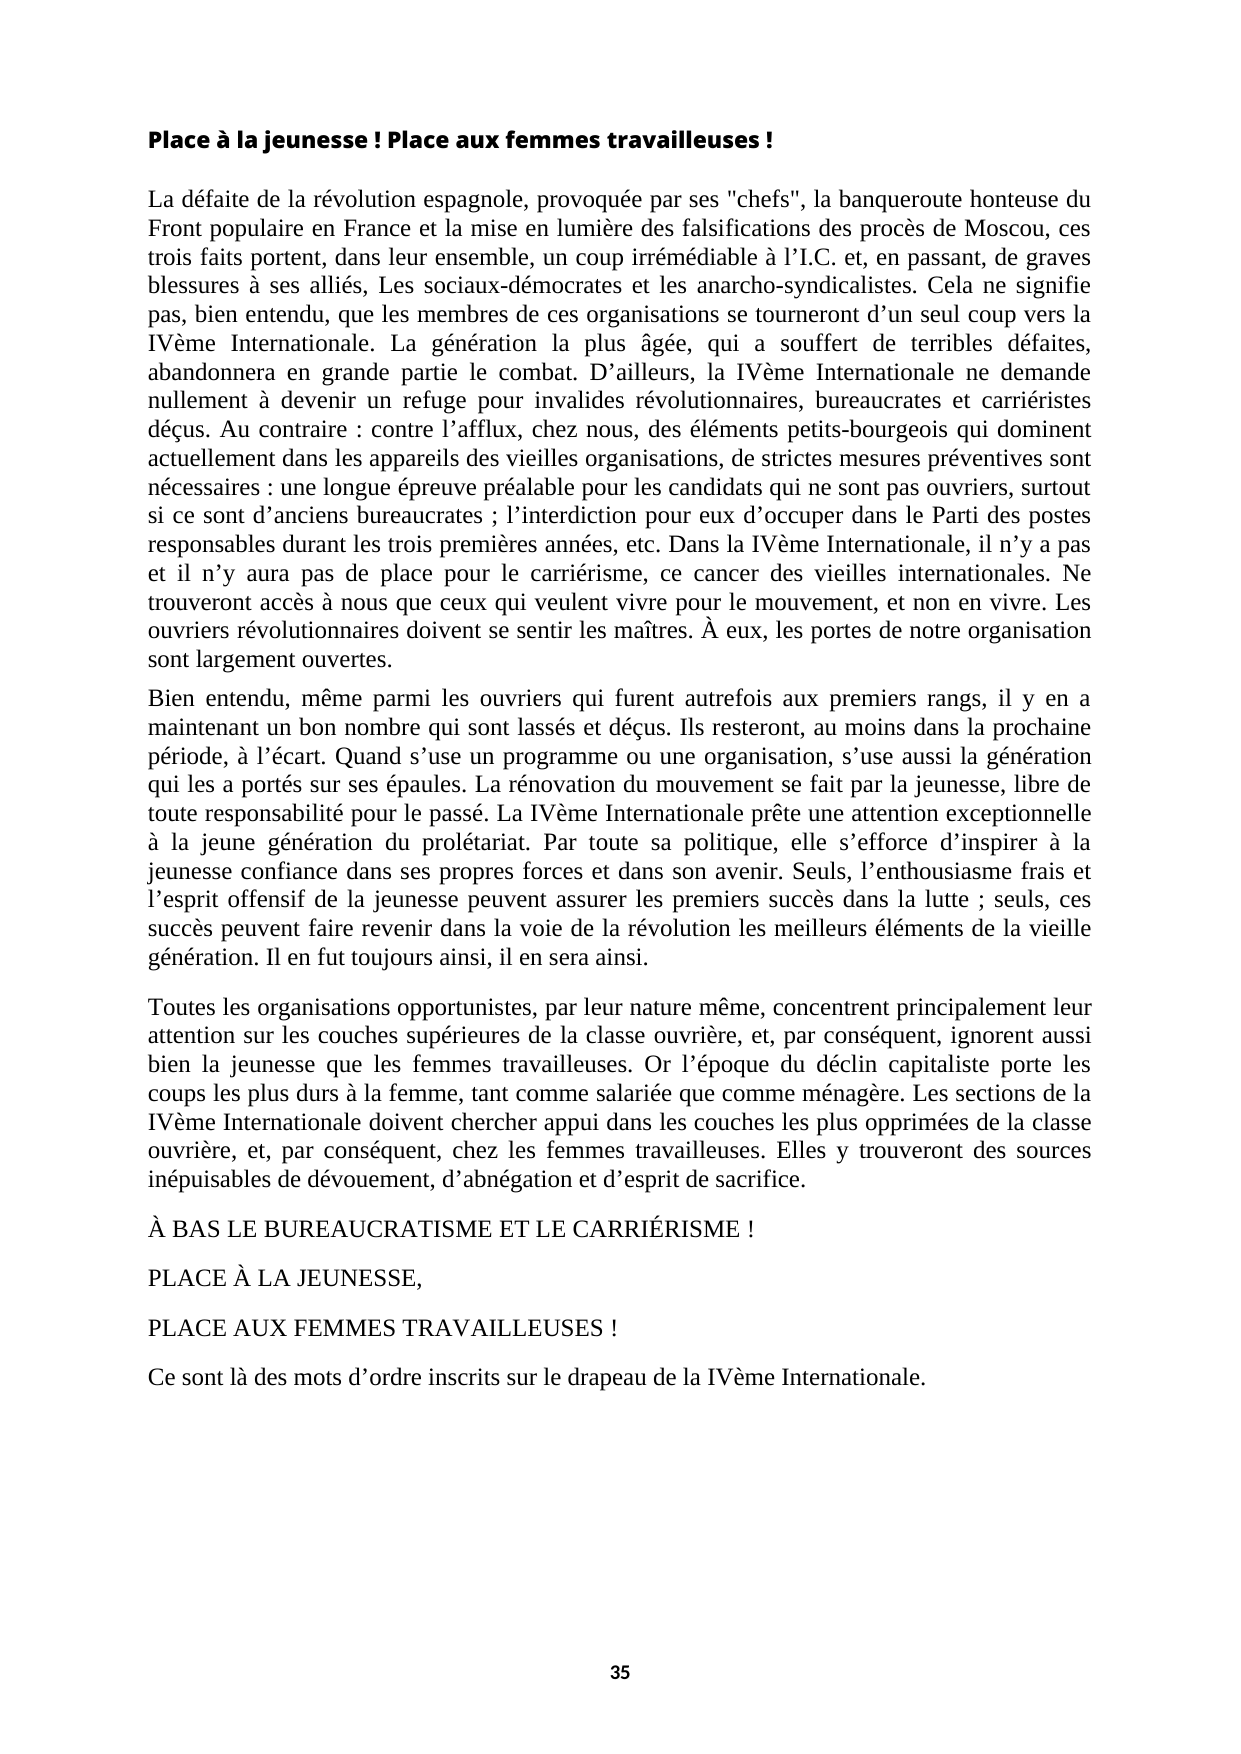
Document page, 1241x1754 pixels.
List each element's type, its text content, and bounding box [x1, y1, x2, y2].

text PLACE À LA JEUNESSE, [148, 1263, 1092, 1292]
text PLACE AUX FEMMES TRAVAILLEUSES ! [148, 1313, 1092, 1342]
text Toutes les organisations opportunistes, par leur nature même, concentrent principalement leur attention sur les couches supérieures de la classe ouvrière, et, par conséquent, ignorent aussi bien la jeunesse que les femmes travailleuses. Or l’époque du déclin capitaliste porte les coups les plus durs à la femme, tant comme salariée que comme ménagère. Les sections de la IVème Internationale doivent chercher appui dans les couches les plus opprimées de la classe ouvrière, et, par conséquent, chez les femmes travailleuses. Elles y trouveront des sources inépuisables de dévouement, d’abnégation et d’esprit de sacrifice. [148, 992, 1092, 1193]
text Ce sont là des mots d’ordre inscrits sur le drapeau de la IVème Internationale. [148, 1362, 1092, 1391]
subtitle Place à la jeunesse ! Place aux femmes travailleuses ! [148, 124, 1092, 155]
text La défaite de la révolution espagnole, provoquée par ses "chefs", la banqueroute honteuse du Front populaire en France et la mise en lumière des falsifications des procès de Moscou, ces trois faits portent, dans leur ensemble, un coup irrémédiable à l’I.C. et, en passant, de graves blessures à ses alliés, Les sociaux-démocrates et les anarcho-syndicalistes. Cela ne signifie pas, bien entendu, que les membres de ces organisations se tourneront d’un seul coup vers la IVème Internationale. La génération la plus âgée, qui a souffert de terribles défaites, abandonnera en grande partie le combat. D’ailleurs, la IVème Internationale ne demande nullement à devenir un refuge pour invalides révolutionnaires, bureaucrates et carriéristes déçus. Au contraire : contre l’afflux, chez nous, des éléments petits-bourgeois qui dominent actuellement dans les appareils des vieilles organisations, de strictes mesures préventives sont nécessaires : une longue épreuve préalable pour les candidats qui ne sont pas ouvriers, surtout si ce sont d’anciens bureaucrates ; l’interdiction pour eux d’occuper dans le Parti des postes responsables durant les trois premières années, etc. Dans la IVème Internationale, il n’y a pas et il n’y aura pas de place pour le carriérisme, ce cancer des vieilles internationales. Ne trouveront accès à nous que ceux qui veulent vivre pour le mouvement, et non en vivre. Les ouvriers révolutionnaires doivent se sentir les maîtres. À eux, les portes de notre organisation sont largement ouvertes. [148, 184, 1092, 673]
text À BAS LE BUREAUCRATISME ET LE CARRIÉRISME ! [148, 1214, 1092, 1242]
text Bien entendu, même parmi les ouvriers qui furent autrefois aux premiers rangs, il y en a maintenant un bon nombre qui sont lassés et déçus. Ils resteront, au moins dans la prochaine période, à l’écart. Quand s’use un programme ou une organisation, s’use aussi la génération qui les a portés sur ses épaules. La rénovation du mouvement se fait par la jeunesse, libre de toute responsabilité pour le passé. La IVème Internationale prête une attention exceptionnelle à la jeune génération du prolétariat. Par toute sa politique, elle s’efforce d’inspirer à la jeunesse confiance dans ses propres forces et dans son avenir. Seuls, l’enthousiasme frais et l’esprit offensif de la jeunesse peuvent assurer les premiers succès dans la lutte ; seuls, ces succès peuvent faire revenir dans la voie de la révolution les meilleurs éléments de la vieille génération. Il en fut toujours ainsi, il en sera ainsi. [148, 683, 1092, 971]
